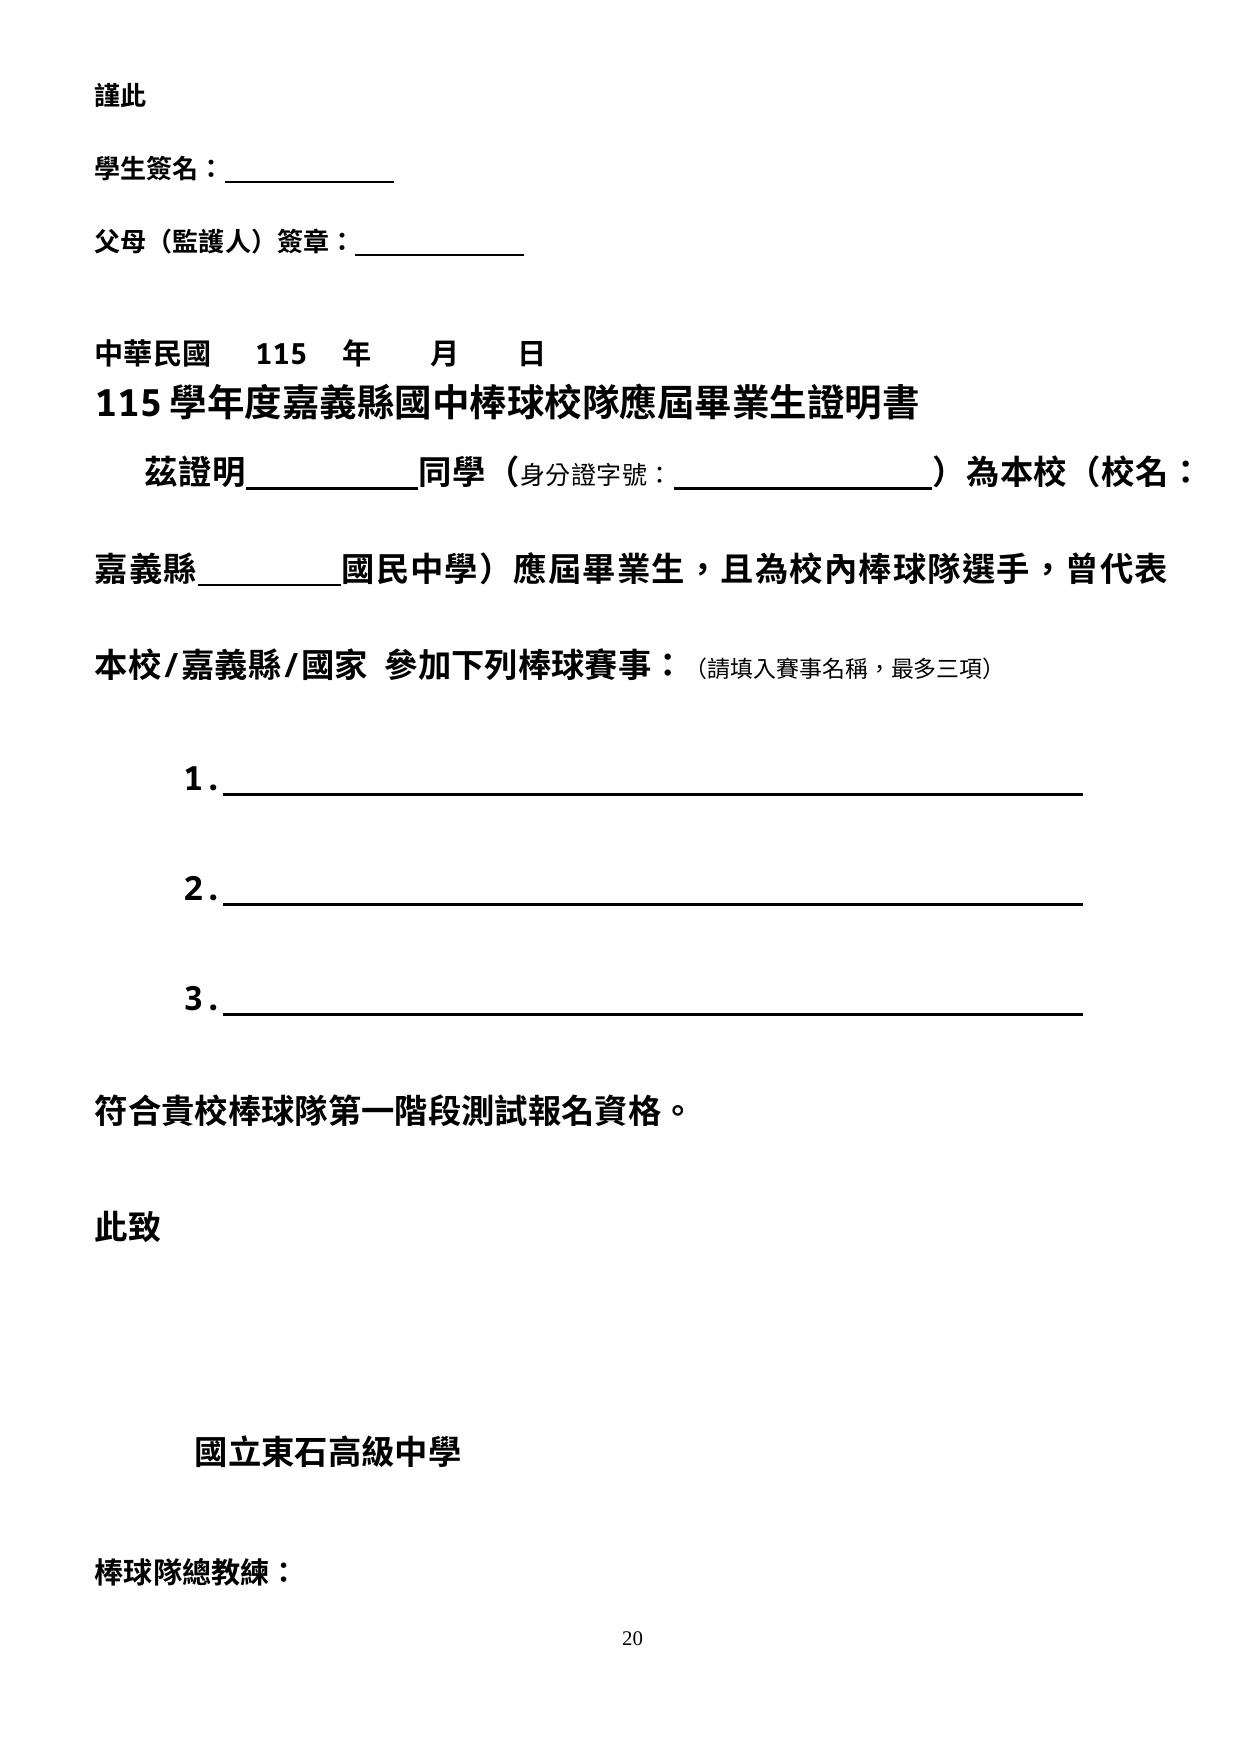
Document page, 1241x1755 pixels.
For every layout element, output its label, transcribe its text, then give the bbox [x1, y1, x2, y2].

text 符合貴校棒球隊第一階段測試報名資格。 [94, 1085, 1170, 1133]
text 謹此 [94, 75, 1170, 113]
text 1. [183, 755, 1170, 801]
text 中華民國 115 年 月 日 [94, 330, 1170, 373]
text 此致 [94, 1200, 1170, 1249]
text 3. [183, 975, 1170, 1020]
text 國立東石高級中學 [144, 1426, 1170, 1474]
text 115學年度嘉義縣國中棒球校隊應屆畢業生證明書 [94, 373, 1170, 427]
text 棒球隊總教練： [94, 1541, 1170, 1593]
text 父母（監護人）簽章： [94, 221, 1170, 259]
text 茲證明 同學（身分證字號： ）為本校（校名：嘉義縣 國民中學）應屆畢業生，且為校內棒球隊選手，曾代表 本校/嘉義縣/國家 參加下列棒球賽事：（請填入賽事名稱，最多三項） [94, 446, 1170, 688]
text 2. [183, 865, 1170, 911]
text 學生簽名： [94, 148, 1170, 186]
